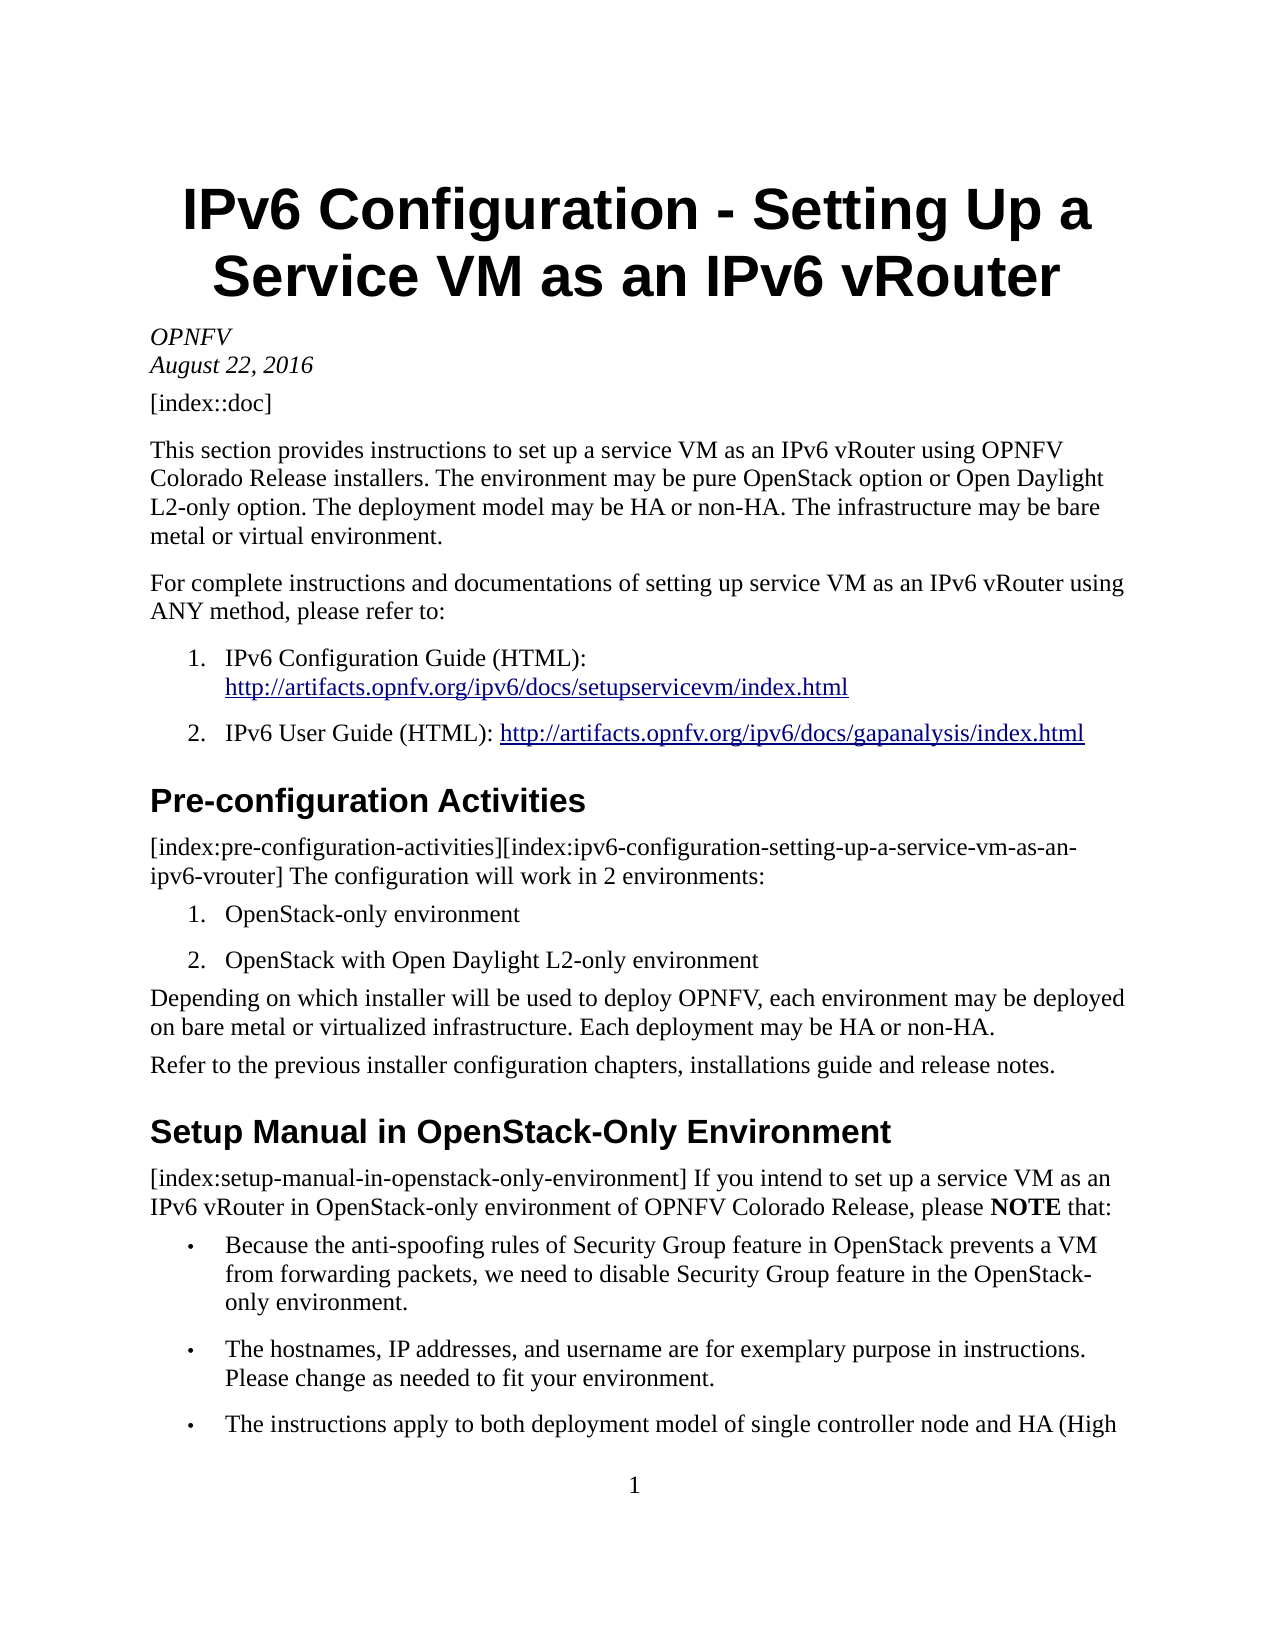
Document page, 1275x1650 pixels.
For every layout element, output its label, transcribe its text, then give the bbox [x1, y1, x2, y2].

list OpenStack with Open Daylight L2-only environment [187, 946, 1125, 974]
text [index::doc] [150, 388, 1125, 417]
text [index:setup-manual-in-openstack-only-environment] If you intend to set up a service VM as an IPv6 vRouter in OpenStack-only environment of OPNFV Colorado Release, please NOTE that: [150, 1163, 1125, 1221]
list The hostnames, IP addresses, and username are for exemplary purpose in instructions. Please change as needed to fit your environment. [187, 1334, 1125, 1392]
text [index:pre-configuration-activities][index:ipv6-configuration-setting-up-a-service-vm-as-an-ipv6-vrouter] The configuration will work in 2 environments: [150, 832, 1125, 890]
list Because the anti-spoofing rules of Security Group feature in OpenStack prevents a VM from forwarding packets, we need to disable Security Group feature in the OpenStack-only environment. [187, 1230, 1125, 1316]
text For complete instructions and documentations of setting up service VM as an IPv6 vRouter using ANY method, please refer to: [150, 568, 1125, 625]
list The instructions apply to both deployment model of single controller node and HA (High [187, 1409, 1125, 1438]
text Depending on which installer will be used to deploy OPNFV, each environment may be deployed on bare metal or virtualized infrastructure. Each deployment may be HA or non-HA. [150, 983, 1125, 1041]
subtitle Pre-configuration Activities [150, 781, 1125, 820]
text OPNFV [150, 322, 1125, 350]
list IPv6 User Guide (HTML): http://artifacts.opnfv.org/ipv6/docs/gapanalysis/index.html [187, 718, 1125, 747]
title IPv6 Configuration - Setting Up a Service VM as an IPv6 vRouter [150, 175, 1125, 309]
text August 22, 2016 [150, 350, 1125, 379]
subtitle Setup Manual in OpenStack-Only Environment [150, 1112, 1125, 1151]
text Refer to the previous installer configuration chapters, installations guide and release notes. [150, 1050, 1125, 1078]
list OpenStack-only environment [187, 899, 1125, 928]
list IPv6 Configuration Guide (HTML): http://artifacts.opnfv.org/ipv6/docs/setupservicevm/index.html [187, 643, 1125, 701]
text This section provides instructions to set up a service VM as an IPv6 vRouter using OPNFV Colorado Release installers. The environment may be pure OpenStack option or Open Daylight L2-only option. The deployment model may be HA or non-HA. The infrastructure may be bare metal or virtual environment. [150, 435, 1125, 550]
